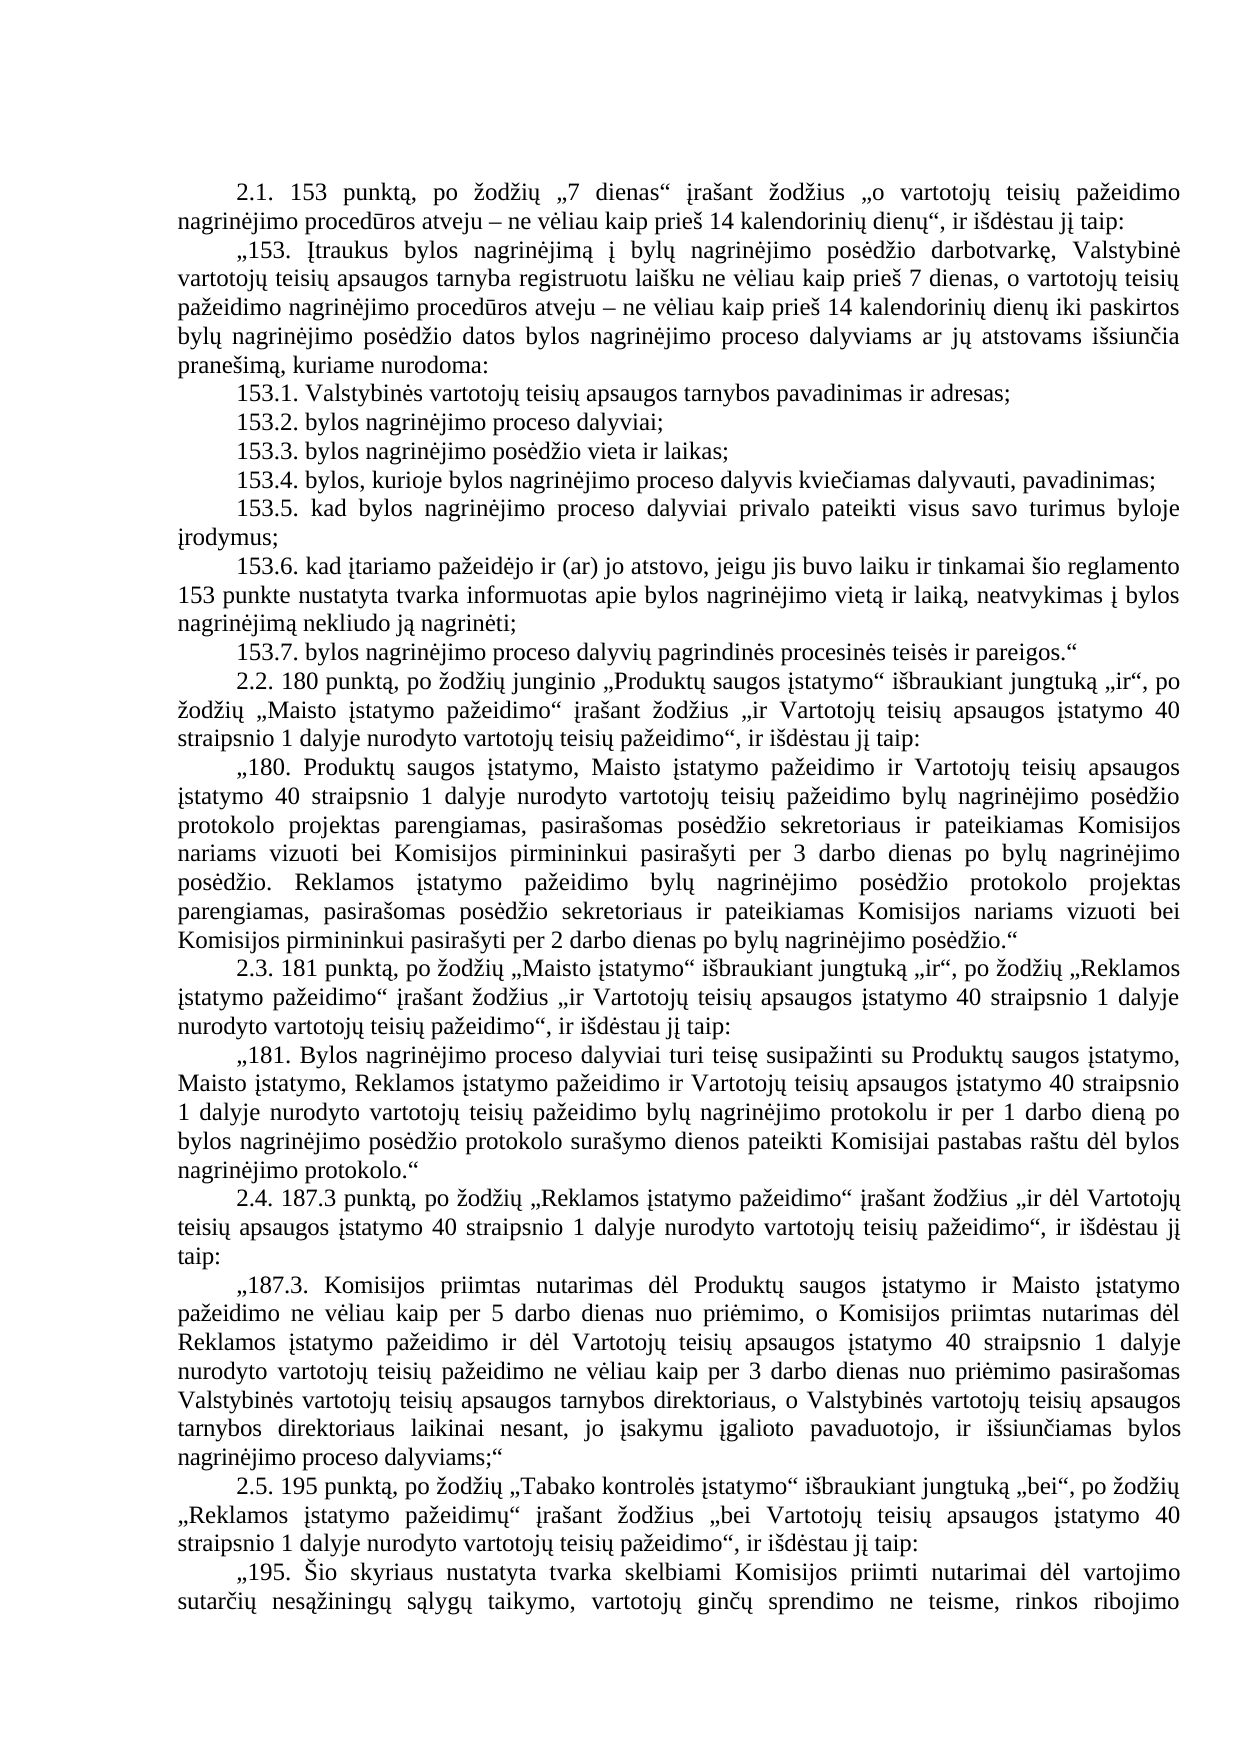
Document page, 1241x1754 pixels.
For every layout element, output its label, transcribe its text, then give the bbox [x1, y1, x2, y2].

text 153.4. bylos, kurioje bylos nagrinėjimo proceso dalyvis kviečiamas dalyvauti, pavadinimas; [177, 465, 1181, 493]
text 153.1. Valstybinės vartotojų teisių apsaugos tarnybos pavadinimas ir adresas; [177, 378, 1181, 407]
text 153.3. bylos nagrinėjimo posėdžio vieta ir laikas; [177, 436, 1181, 465]
text 2.5. 195 punktą, po žodžių „Tabako kontrolės įstatymo“ išbraukiant jungtuką „bei“, po žodžių „Reklamos įstatymo pažeidimų“ įrašant žodžius „bei Vartotojų teisių apsaugos įstatymo 40 straipsnio 1 dalyje nurodyto vartotojų teisių pažeidimo“, ir išdėstau jį taip: [177, 1471, 1181, 1557]
text 2.1. 153 punktą, po žodžių „7 dienas“ įrašant žodžius „o vartotojų teisių pažeidimo nagrinėjimo procedūros atveju – ne vėliau kaip prieš 14 kalendorinių dienų“, ir išdėstau jį taip: [177, 177, 1181, 235]
text 153.7. bylos nagrinėjimo proceso dalyvių pagrindinės procesinės teisės ir pareigos.“ [177, 637, 1181, 666]
text 2.4. 187.3 punktą, po žodžių „Reklamos įstatymo pažeidimo“ įrašant žodžius „ir dėl Vartotojų teisių apsaugos įstatymo 40 straipsnio 1 dalyje nurodyto vartotojų teisių pažeidimo“, ir išdėstau jį taip: [177, 1183, 1181, 1270]
text 2.3. 181 punktą, po žodžių „Maisto įstatymo“ išbraukiant jungtuką „ir“, po žodžių „Reklamos įstatymo pažeidimo“ įrašant žodžius „ir Vartotojų teisių apsaugos įstatymo 40 straipsnio 1 dalyje nurodyto vartotojų teisių pažeidimo“, ir išdėstau jį taip: [177, 953, 1181, 1040]
text „187.3. Komisijos priimtas nutarimas dėl Produktų saugos įstatymo ir Maisto įstatymo pažeidimo ne vėliau kaip per 5 darbo dienas nuo priėmimo, o Komisijos priimtas nutarimas dėl Reklamos įstatymo pažeidimo ir dėl Vartotojų teisių apsaugos įstatymo 40 straipsnio 1 dalyje nurodyto vartotojų teisių pažeidimo ne vėliau kaip per 3 darbo dienas nuo priėmimo pasirašomas Valstybinės vartotojų teisių apsaugos tarnybos direktoriaus, o Valstybinės vartotojų teisių apsaugos tarnybos direktoriaus laikinai nesant, jo įsakymu įgalioto pavaduotojo, ir išsiunčiamas bylos nagrinėjimo proceso dalyviams;“ [177, 1270, 1181, 1471]
text „195. Šio skyriaus nustatyta tvarka skelbiami Komisijos priimti nutarimai dėl vartojimo sutarčių nesąžiningų sąlygų taikymo, vartotojų ginčų sprendimo ne teisme, rinkos ribojimo [177, 1557, 1181, 1615]
text „181. Bylos nagrinėjimo proceso dalyviai turi teisę susipažinti su Produktų saugos įstatymo, Maisto įstatymo, Reklamos įstatymo pažeidimo ir Vartotojų teisių apsaugos įstatymo 40 straipsnio 1 dalyje nurodyto vartotojų teisių pažeidimo bylų nagrinėjimo protokolu ir per 1 darbo dieną po bylos nagrinėjimo posėdžio protokolo surašymo dienos pateikti Komisijai pastabas raštu dėl bylos nagrinėjimo protokolo.“ [177, 1040, 1181, 1183]
text „153. Įtraukus bylos nagrinėjimą į bylų nagrinėjimo posėdžio darbotvarkę, Valstybinė vartotojų teisių apsaugos tarnyba registruotu laišku ne vėliau kaip prieš 7 dienas, o vartotojų teisių pažeidimo nagrinėjimo procedūros atveju – ne vėliau kaip prieš 14 kalendorinių dienų iki paskirtos bylų nagrinėjimo posėdžio datos bylos nagrinėjimo proceso dalyviams ar jų atstovams išsiunčia pranešimą, kuriame nurodoma: [177, 235, 1181, 378]
text 2.2. 180 punktą, po žodžių junginio „Produktų saugos įstatymo“ išbraukiant jungtuką „ir“, po žodžių „Maisto įstatymo pažeidimo“ įrašant žodžius „ir Vartotojų teisių apsaugos įstatymo 40 straipsnio 1 dalyje nurodyto vartotojų teisių pažeidimo“, ir išdėstau jį taip: [177, 666, 1181, 752]
text „180. Produktų saugos įstatymo, Maisto įstatymo pažeidimo ir Vartotojų teisių apsaugos įstatymo 40 straipsnio 1 dalyje nurodyto vartotojų teisių pažeidimo bylų nagrinėjimo posėdžio protokolo projektas parengiamas, pasirašomas posėdžio sekretoriaus ir pateikiamas Komisijos nariams vizuoti bei Komisijos pirmininkui pasirašyti per 3 darbo dienas po bylų nagrinėjimo posėdžio. Reklamos įstatymo pažeidimo bylų nagrinėjimo posėdžio protokolo projektas parengiamas, pasirašomas posėdžio sekretoriaus ir pateikiamas Komisijos nariams vizuoti bei Komisijos pirmininkui pasirašyti per 2 darbo dienas po bylų nagrinėjimo posėdžio.“ [177, 752, 1181, 953]
text 153.6. kad įtariamo pažeidėjo ir (ar) jo atstovo, jeigu jis buvo laiku ir tinkamai šio reglamento 153 punkte nustatyta tvarka informuotas apie bylos nagrinėjimo vietą ir laiką, neatvykimas į bylos nagrinėjimą nekliudo ją nagrinėti; [177, 551, 1181, 637]
text 153.2. bylos nagrinėjimo proceso dalyviai; [177, 407, 1181, 436]
text 153.5. kad bylos nagrinėjimo proceso dalyviai privalo pateikti visus savo turimus byloje įrodymus; [177, 493, 1181, 551]
